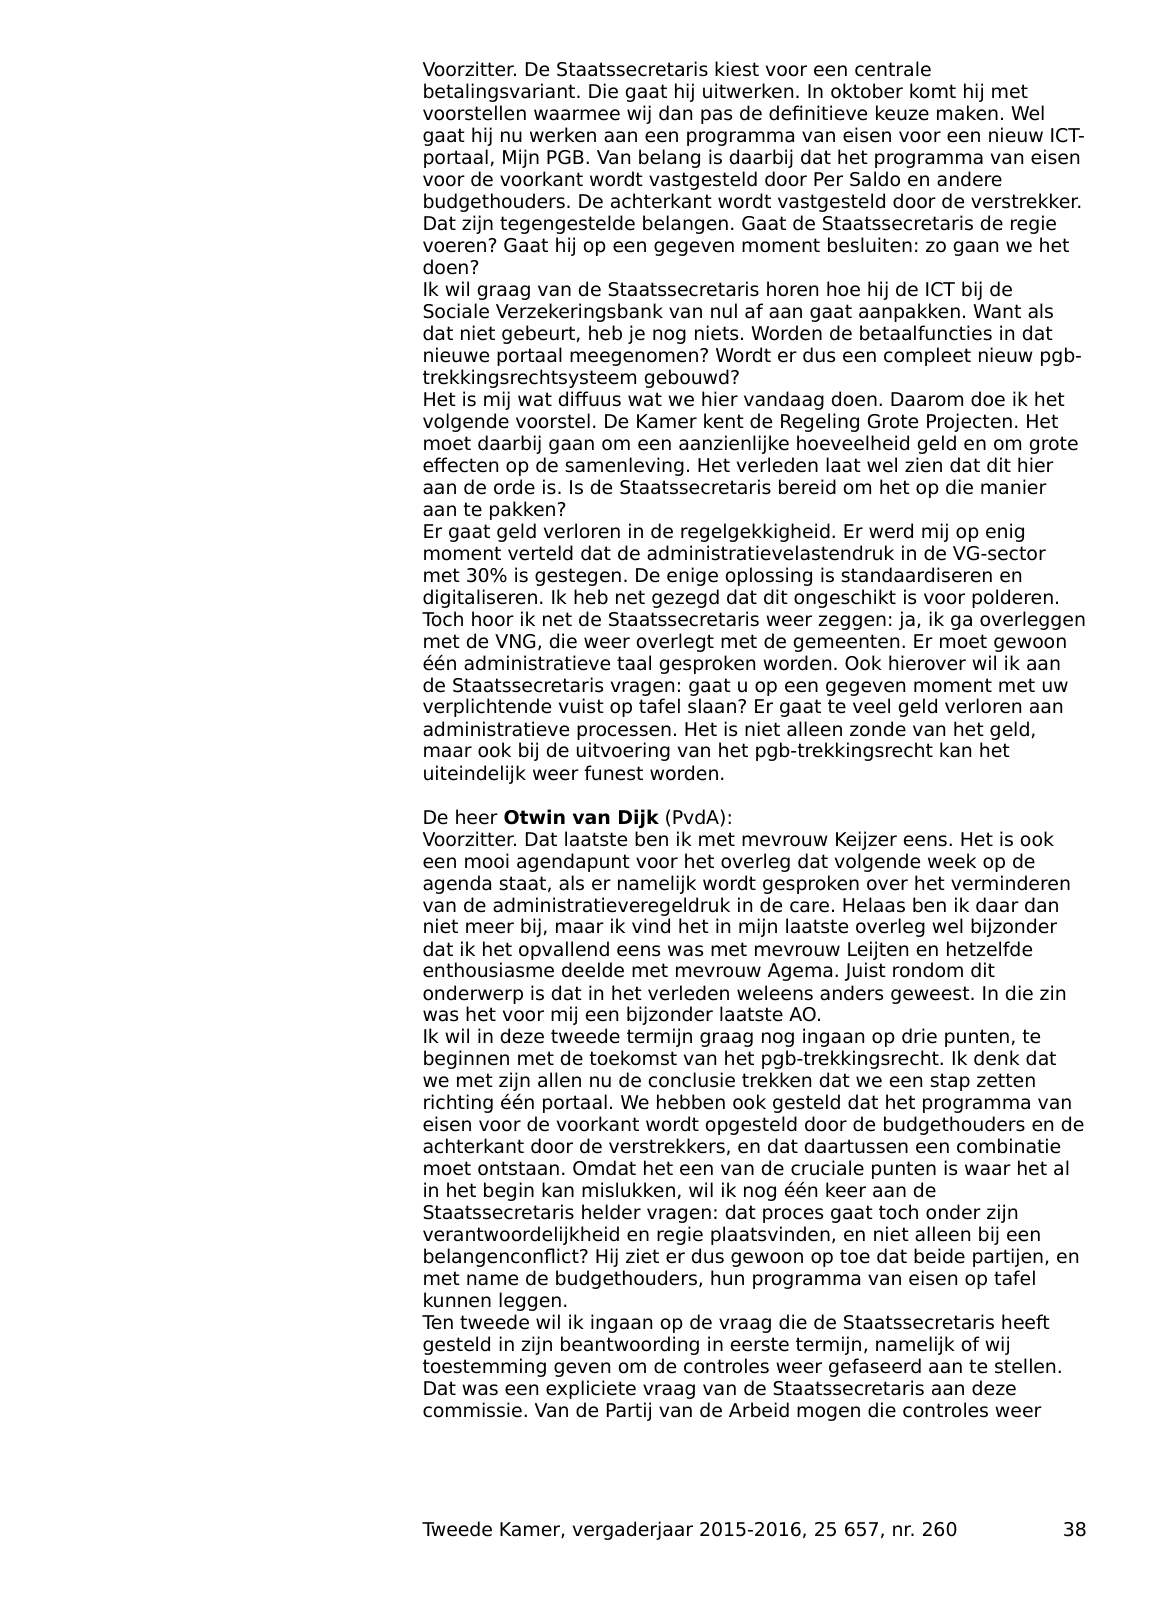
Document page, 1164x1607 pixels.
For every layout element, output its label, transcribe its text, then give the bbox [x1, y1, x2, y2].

text De heer Otwin van Dijk (PvdA): [422, 807, 1087, 828]
text Voorzitter. De Staatssecretaris kiest voor een centrale betalingsvariant. Die gaat hij uitwerken. In oktober komt hij met voorstellen waarmee wij dan pas de definitieve keuze maken. Wel gaat hij nu werken aan een programma van eisen voor een nieuw ICT-portaal, Mijn PGB. Van belang is daarbij dat het programma van eisen voor de voorkant wordt vastgesteld door Per Saldo en andere budgethouders. De achterkant wordt vastgesteld door de verstrekker. Dat zijn tegengestelde belangen. Gaat de Staatssecretaris de regie voeren? Gaat hij op een gegeven moment besluiten: zo gaan we het doen? [422, 59, 1087, 279]
text Het is mij wat diffuus wat we hier vandaag doen. Daarom doe ik het volgende voorstel. De Kamer kent de Regeling Grote Projecten. Het moet daarbij gaan om een aanzienlijke hoeveelheid geld en om grote effecten op de samenleving. Het verleden laat wel zien dat dit hier aan de orde is. Is de Staatssecretaris bereid om het op die manier aan te pakken? [422, 389, 1087, 521]
text Er gaat geld verloren in de regelgekkigheid. Er werd mij op enig moment verteld dat de administratievelastendruk in de VG-sector met 30% is gestegen. De enige oplossing is standaardiseren en digitaliseren. Ik heb net gezegd dat dit ongeschikt is voor polderen. Toch hoor ik net de Staatssecretaris weer zeggen: ja, ik ga overleggen met de VNG, die weer overlegt met de gemeenten. Er moet gewoon één administratieve taal gesproken worden. Ook hierover wil ik aan de Staatssecretaris vragen: gaat u op een gegeven moment met uw verplichtende vuist op tafel slaan? Er gaat te veel geld verloren aan administratieve processen. Het is niet alleen zonde van het geld, maar ook bij de uitvoering van het pgb-trekkingsrecht kan het uiteindelijk weer funest worden. [422, 521, 1087, 784]
text Ik wil in deze tweede termijn graag nog ingaan op drie punten, te beginnen met de toekomst van het pgb-trekkingsrecht. Ik denk dat we met zijn allen nu de conclusie trekken dat we een stap zetten richting één portaal. We hebben ook gesteld dat het programma van eisen voor de voorkant wordt opgesteld door de budgethouders en de achterkant door de verstrekkers, en dat daartussen een combinatie moet ontstaan. Omdat het een van de cruciale punten is waar het al in het begin kan mislukken, wil ik nog één keer aan de Staatssecretaris helder vragen: dat proces gaat toch onder zijn verantwoordelijkheid en regie plaatsvinden, en niet alleen bij een belangenconflict? Hij ziet er dus gewoon op toe dat beide partijen, en met name de budgethouders, hun programma van eisen op tafel kunnen leggen. [422, 1026, 1087, 1312]
text Ten tweede wil ik ingaan op de vraag die de Staatssecretaris heeft gesteld in zijn beantwoording in eerste termijn, namelijk of wij toestemming geven om de controles weer gefaseerd aan te stellen. Dat was een expliciete vraag van de Staatssecretaris aan deze commissie. Van de Partij van de Arbeid mogen die controles weer [422, 1312, 1087, 1422]
text Ik wil graag van de Staatssecretaris horen hoe hij de ICT bij de Sociale Verzekeringsbank van nul af aan gaat aanpakken. Want als dat niet gebeurt, heb je nog niets. Worden de betaalfuncties in dat nieuwe portaal meegenomen? Wordt er dus een compleet nieuw pgb-trekkingsrechtsysteem gebouwd? [422, 279, 1087, 389]
text Voorzitter. Dat laatste ben ik met mevrouw Keijzer eens. Het is ook een mooi agendapunt voor het overleg dat volgende week op de agenda staat, als er namelijk wordt gesproken over het verminderen van de administratieveregeldruk in de care. Helaas ben ik daar dan niet meer bij, maar ik vind het in mijn laatste overleg wel bijzonder dat ik het opvallend eens was met mevrouw Leijten en hetzelfde enthousiasme deelde met mevrouw Agema. Juist rondom dit onderwerp is dat in het verleden weleens anders geweest. In die zin was het voor mij een bijzonder laatste AO. [422, 828, 1087, 1026]
